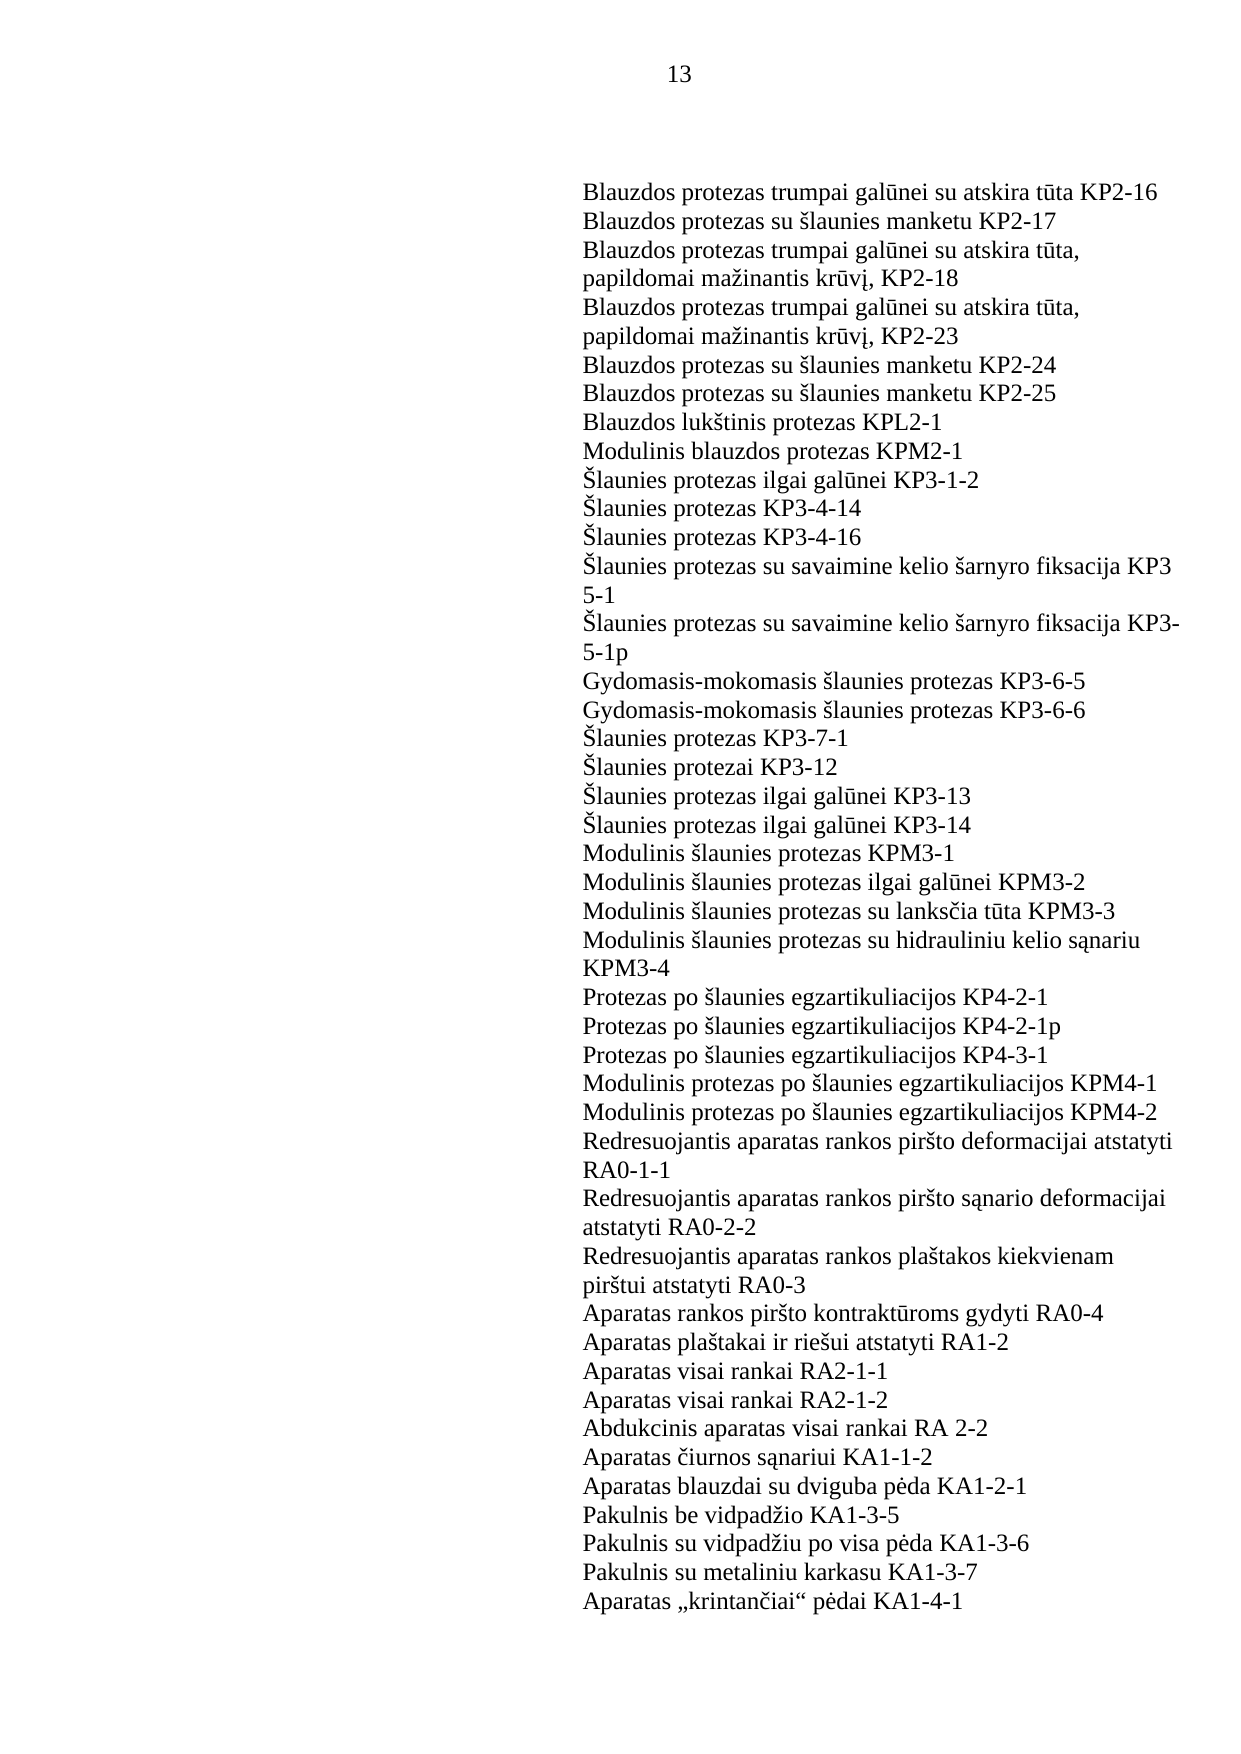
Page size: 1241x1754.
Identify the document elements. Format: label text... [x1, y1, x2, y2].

text Modulinis šlaunies protezas su lanksčia tūta KPM3-3 [447, 896, 1181, 925]
text Blauzdos protezas trumpai galūnei su atskira tūta, papildomai mažinantis krūvį, KP2-18 [582, 235, 1181, 292]
text Pakulnis be vidpadžio KA1-3-5 [447, 1500, 1181, 1528]
text Aparatas plaštakai ir riešui atstatyti RA1-2 [447, 1327, 1181, 1356]
text Protezas po šlaunies egzartikuliacijos KP4-2-1 [447, 982, 1181, 1011]
text Gydomasis-mokomasis šlaunies protezas KP3-6-6 [447, 695, 1181, 723]
text Blauzdos protezas su šlaunies manketu KP2-25 [447, 378, 1181, 407]
text Pakulnis su vidpadžiu po visa pėda KA1-3-6 [447, 1528, 1181, 1557]
text Protezas po šlaunies egzartikuliacijos KP4-2-1p [447, 1011, 1181, 1040]
text Aparatas visai rankai RA2-1-1 [447, 1356, 1181, 1385]
text Modulinis šlaunies protezas ilgai galūnei KPM3-2 [447, 867, 1181, 896]
text Modulinis blauzdos protezas KPM2-1 [447, 436, 1181, 465]
text Šlaunies protezas KP3-7-1 [447, 723, 1181, 752]
text Modulinis šlaunies protezas KPM3-1 [447, 838, 1181, 867]
text Modulinis protezas po šlaunies egzartikuliacijos KPM4-1 [447, 1068, 1181, 1097]
text Aparatas „krintančiai“ pėdai KA1-4-1 [582, 1586, 1181, 1615]
text Blauzdos protezas su šlaunies manketu KP2-17 [447, 206, 1181, 235]
text Redresuojantis aparatas rankos plaštakos kiekvienam pirštui atstatyti RA0-3 [582, 1241, 1181, 1298]
text Blauzdos lukštinis protezas KPL2-1 [447, 407, 1181, 436]
text Modulinis šlaunies protezas su hidrauliniu kelio sąnariu KPM3-4 [582, 925, 1181, 982]
text Gydomasis-mokomasis šlaunies protezas KP3-6-5 [447, 666, 1181, 695]
text Modulinis protezas po šlaunies egzartikuliacijos KPM4-2 [447, 1097, 1181, 1126]
text Šlaunies protezas KP3-4-14 [447, 493, 1181, 522]
text Blauzdos protezas trumpai galūnei su atskira tūta, papildomai mažinantis krūvį, KP2-23 [582, 292, 1181, 350]
text Šlaunies protezas ilgai galūnei KP3-14 [447, 810, 1181, 838]
text Aparatas rankos piršto kontraktūroms gydyti RA0-4 [447, 1298, 1181, 1327]
text Šlaunies protezas su savaimine kelio šarnyro fiksacija KP3 5-1 [582, 551, 1181, 608]
text Redresuojantis aparatas rankos piršto sąnario deformacijai atstatyti RA0-2-2 [582, 1183, 1181, 1241]
text Protezas po šlaunies egzartikuliacijos KP4-3-1 [447, 1040, 1181, 1068]
text Šlaunies protezas KP3-4-16 [447, 522, 1181, 551]
text Šlaunies protezas su savaimine kelio šarnyro fiksacija KP3-5-1p [582, 608, 1181, 666]
text Šlaunies protezas ilgai galūnei KP3-1-2 [447, 465, 1181, 493]
text Šlaunies protezai KP3-12 [447, 752, 1181, 781]
text Redresuojantis aparatas rankos piršto deformacijai atstatyti RA0-1-1 [582, 1126, 1181, 1183]
text Blauzdos protezas trumpai galūnei su atskira tūta KP2-16 [447, 177, 1181, 206]
text Pakulnis su metaliniu karkasu KA1-3-7 [582, 1557, 1181, 1586]
text Šlaunies protezas ilgai galūnei KP3-13 [447, 781, 1181, 810]
text Blauzdos protezas su šlaunies manketu KP2-24 [447, 350, 1181, 378]
text Aparatas visai rankai RA2-1-2 [447, 1385, 1181, 1413]
text Aparatas blauzdai su dviguba pėda KA1-2-1 [447, 1471, 1181, 1500]
text Abdukcinis aparatas visai rankai RA 2-2 [447, 1413, 1181, 1442]
text Aparatas čiurnos sąnariui KA1-1-2 [447, 1442, 1181, 1471]
